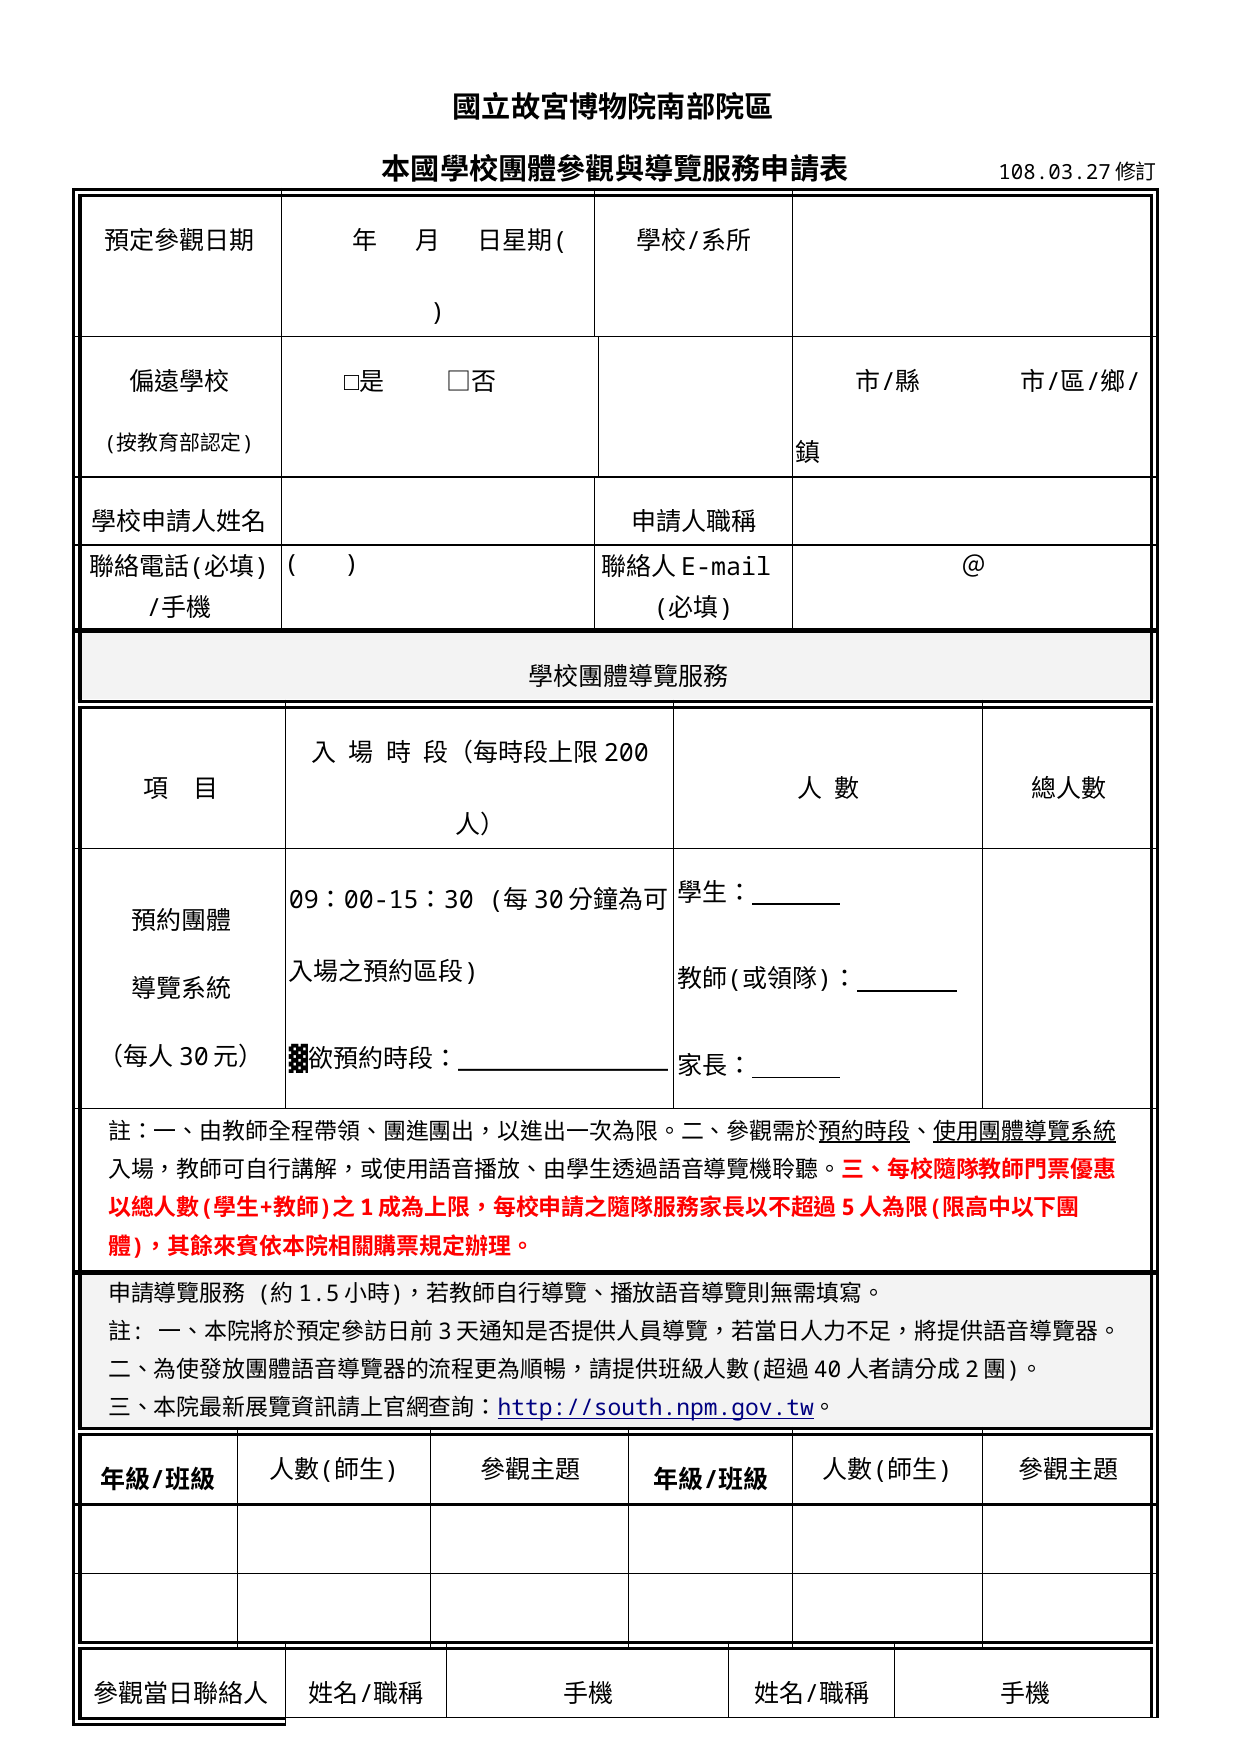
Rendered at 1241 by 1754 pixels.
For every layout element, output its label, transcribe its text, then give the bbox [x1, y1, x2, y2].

table_cell [599, 337, 792, 476]
table_cell 學校申請人姓名 [82, 478, 281, 544]
table_cell [983, 849, 1150, 1107]
table_cell 預約團體 導覽系統 （每人30元） [82, 849, 285, 1107]
table_cell 姓名/職稱 [729, 1650, 894, 1717]
table_cell 市/縣 市/區/鄉/鎮 [793, 337, 1150, 476]
table_cell 手機 [983, 1641, 1154, 1717]
text 國立故宮博物院南部院區 [74, 63, 1152, 125]
table_cell 參觀主題 [431, 1436, 628, 1503]
table_cell 手機 [895, 1650, 1150, 1717]
table_cell [793, 478, 1150, 544]
table_cell 參觀當日聯絡人 (至少一人) [77, 1641, 237, 1717]
table_cell □是 □否 [282, 337, 598, 476]
table_header [793, 191, 1154, 336]
table_cell [629, 1506, 792, 1573]
table_cell 參觀當日聯絡人 (至少一人) [82, 1650, 285, 1717]
table_cell 學校團體導覽服務 [82, 633, 1150, 699]
table_cell 學生： 教師(或領隊)： 家長： [674, 849, 982, 1107]
table_cell 人數(師生) [793, 1436, 982, 1503]
table_cell [282, 478, 594, 544]
table_cell 聯絡電話(必填) /手機 [82, 546, 281, 628]
table_header 年 月 日星期( ) [282, 197, 594, 336]
table_cell 偏遠學校 (按教育部認定) [82, 337, 281, 476]
table_cell 參觀主題 [983, 1427, 1154, 1503]
table_cell 人數(師生) [238, 1436, 430, 1503]
table_cell [82, 1506, 237, 1573]
table_cell 申請導覽服務 (約1.5小時)，若教師自行導覽、播放語音導覽則無需填寫。 註: 一、本院將於預定參訪日前3天通知是否提供人員導覽，若當日人力不足，將提供語音導覽器。二、為使發放團體語音導覽器的流程更為順暢，請提供班級人數(超過40人者請分成2團)。 三、本院最新展覽資訊請上官網查詢：http://south.npm.gov.tw。 [82, 1275, 1150, 1427]
text 本國學校團體參觀與導覽服務申請表 108.03.27修訂 [74, 125, 1167, 188]
table_header 學校/系所 [595, 197, 792, 336]
table_cell [983, 1574, 1150, 1641]
table_cell [82, 1574, 237, 1641]
table_cell 申請人職稱 [595, 478, 792, 544]
table_cell 聯絡人E-mail (必填) [595, 546, 792, 628]
table_header 預定參觀日期 [77, 191, 281, 336]
table_header [793, 197, 1150, 336]
table_cell [431, 1574, 628, 1641]
table_cell 姓名/職稱 [286, 1650, 446, 1717]
table_cell [431, 1506, 628, 1573]
table_cell ( ) [282, 546, 594, 628]
table_cell [793, 1506, 982, 1573]
table_cell 年級/班級 [77, 1427, 237, 1503]
table_cell 09：00-15：30 (每30分鐘為可入場之預約區段) ▓欲預約時段：______________ [286, 849, 673, 1107]
table_cell [629, 1574, 792, 1641]
table_cell [983, 1506, 1150, 1573]
table_cell [793, 1574, 982, 1641]
table_cell 入 場 時 段（每時段上限200人） [286, 709, 673, 848]
table_cell 項 目 [77, 700, 285, 848]
table_cell ＠ [793, 546, 1150, 628]
table_cell 總人數 [983, 700, 1154, 848]
table_cell [238, 1506, 430, 1573]
table_cell 年級/班級 [629, 1436, 792, 1503]
table_cell 人 數 [674, 709, 982, 848]
table_cell [238, 1574, 430, 1641]
table_cell 手機 [447, 1650, 728, 1717]
table_cell 註：一、由教師全程帶領、團進團出，以進出一次為限。二、參觀需於預約時段、使用團體導覽系統入場，教師可自行講解，或使用語音播放、由學生透過語音導覽機聆聽。三、每校隨隊教師門票優惠以總人數(學生+教師)之1成為上限，每校申請之隨隊服務家長以不超過5人為限(限高中以下團體)，其餘來賓依本院相關購票規定辦理。 [82, 1109, 1150, 1270]
